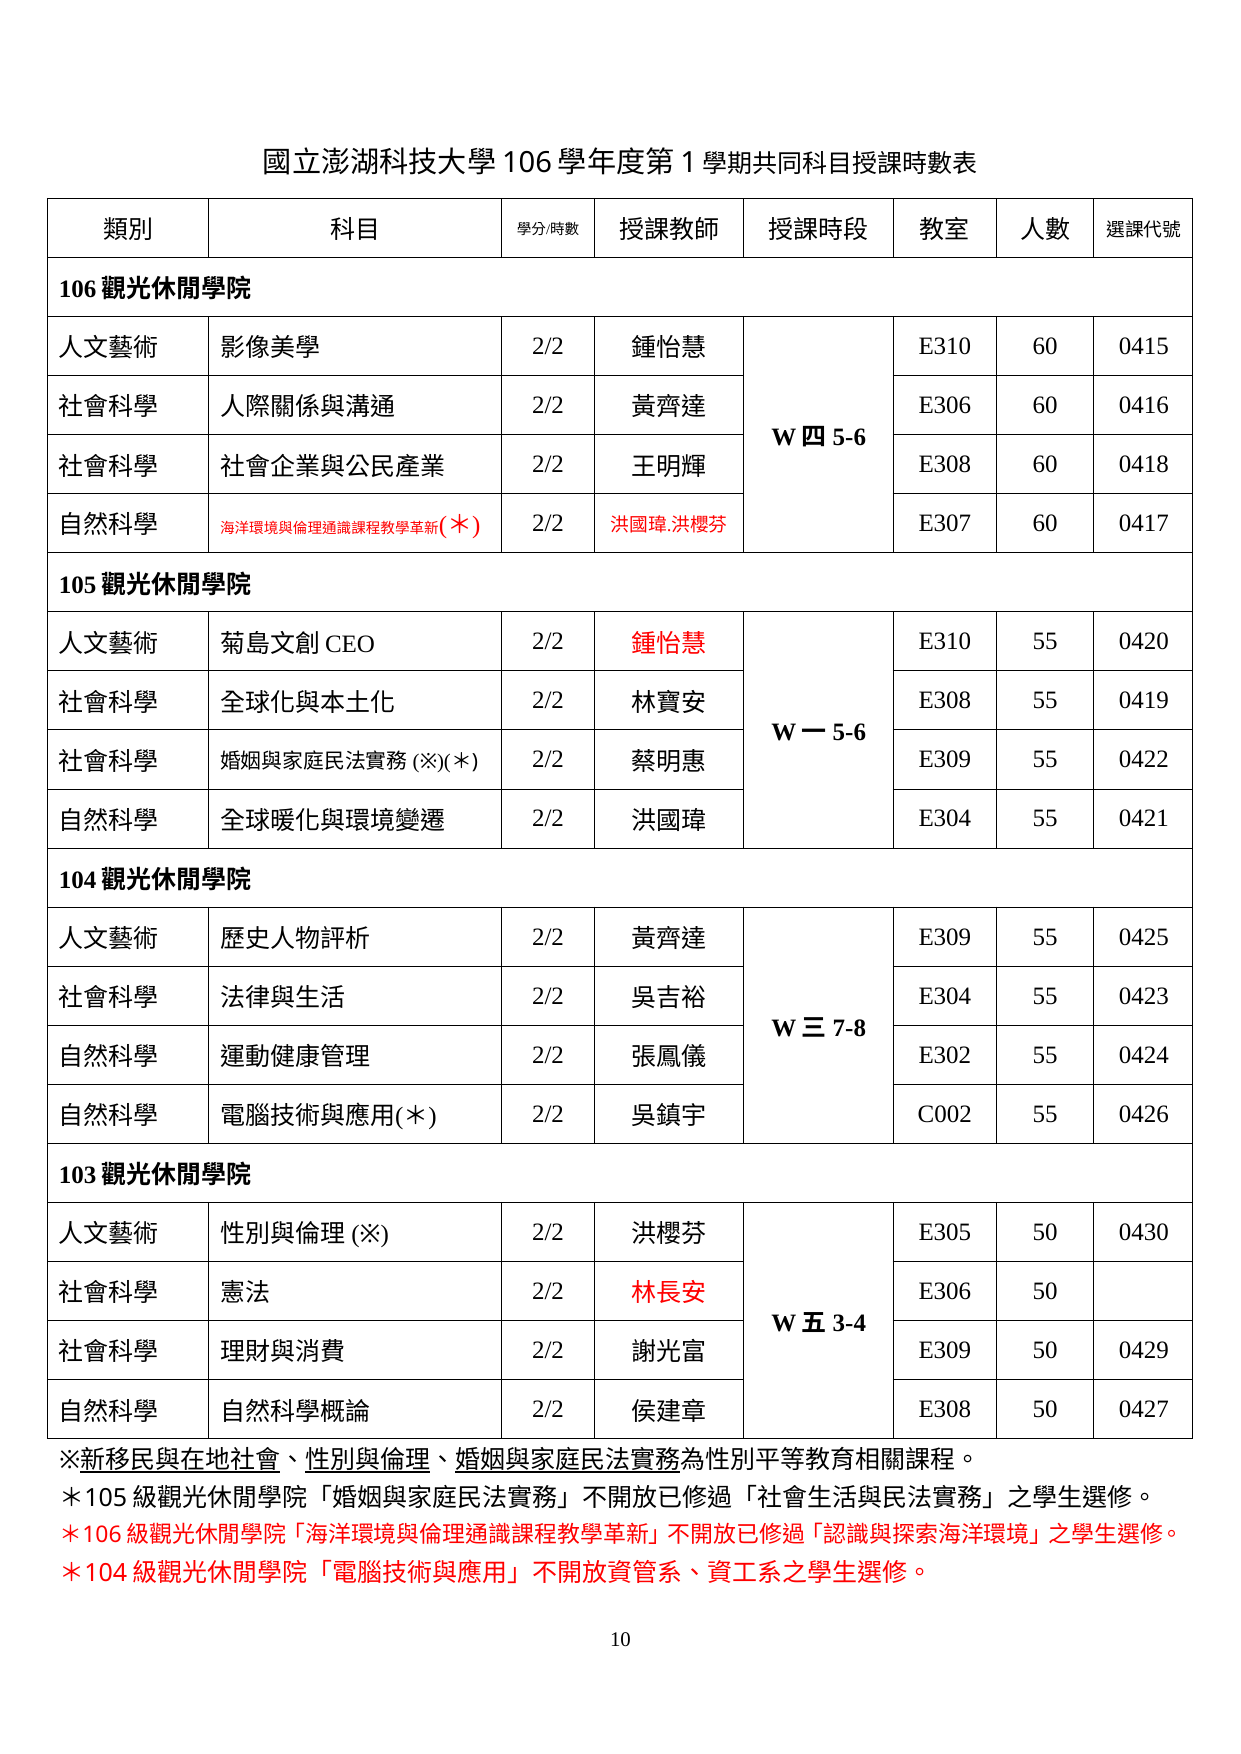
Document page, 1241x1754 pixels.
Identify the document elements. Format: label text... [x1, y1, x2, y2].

table_cell 0415 [1094, 317, 1192, 375]
text 國立澎湖科技大學106學年度第1學期共同科目授課時數表 [59, 123, 1181, 198]
table_cell E304 [894, 790, 996, 847]
table_cell 0425 [1094, 908, 1192, 966]
table_cell E308 [894, 671, 996, 729]
table_cell E309 [894, 1321, 996, 1379]
table_cell 0420 [1094, 612, 1192, 670]
table_cell 0427 [1094, 1380, 1192, 1438]
table_cell 法律與生活 [209, 967, 501, 1025]
table_cell E310 [894, 317, 996, 375]
table_cell 社會科學 [48, 730, 208, 788]
table_cell 2/2 [502, 1026, 594, 1084]
table_cell 自然科學 [48, 1085, 208, 1143]
table_cell 2/2 [502, 671, 594, 729]
table_cell 2/2 [502, 612, 594, 670]
table_cell 50 [997, 1203, 1093, 1261]
table_cell E306 [894, 1262, 996, 1320]
table_cell W五 3-4 [744, 1203, 893, 1438]
table_cell E308 [894, 435, 996, 493]
text ※新移民與在地社會、性別與倫理、婚姻與家庭民法實務為性別平等教育相關課程。 [59, 1439, 1181, 1477]
table_cell E309 [894, 908, 996, 966]
table_cell 婚姻與家庭民法實務 (※)(＊) [209, 730, 501, 788]
table_cell 社會科學 [48, 376, 208, 434]
table_cell 0430 [1094, 1203, 1192, 1261]
table_cell 2/2 [502, 1380, 594, 1438]
table_cell E307 [894, 494, 996, 552]
table_cell 影像美學 [209, 317, 501, 375]
table_cell 蔡明惠 [595, 730, 743, 788]
table_cell 50 [997, 1262, 1093, 1320]
table_cell 洪櫻芬 [595, 1203, 743, 1261]
table_cell 社會科學 [48, 671, 208, 729]
table_cell 自然科學概論 [209, 1380, 501, 1438]
text ＊105級觀光休閒學院「婚姻與家庭民法實務」不開放已修過「社會生活與民法實務」之學生選修。 [59, 1477, 1181, 1514]
table_cell 人際關係與溝通 [209, 376, 501, 434]
table_cell 自然科學 [48, 494, 208, 552]
table_cell 吳吉裕 [595, 967, 743, 1025]
table_cell 60 [997, 494, 1093, 552]
table_cell 2/2 [502, 1321, 594, 1379]
table_cell 自然科學 [48, 1380, 208, 1438]
table_cell E305 [894, 1203, 996, 1261]
table_cell 103觀光休閒學院 [48, 1144, 1192, 1202]
table_cell E308 [894, 1380, 996, 1438]
table_cell 電腦技術與應用(＊) [209, 1085, 501, 1143]
table_cell 吳鎮宇 [595, 1085, 743, 1143]
table_cell 2/2 [502, 967, 594, 1025]
table_cell E302 [894, 1026, 996, 1084]
table_cell 2/2 [502, 1262, 594, 1320]
table_cell 50 [997, 1380, 1093, 1438]
table_cell E306 [894, 376, 996, 434]
table_cell 55 [997, 908, 1093, 966]
table_cell 社會科學 [48, 435, 208, 493]
table_cell 55 [997, 1085, 1093, 1143]
table_cell 2/2 [502, 790, 594, 847]
table_cell [1094, 1262, 1192, 1320]
table_cell 2/2 [502, 494, 594, 552]
table_cell 憲法 [209, 1262, 501, 1320]
table_cell 洪國瑋.洪櫻芬 [595, 494, 743, 552]
table_cell 社會科學 [48, 1262, 208, 1320]
table_header 教室 [894, 199, 996, 257]
table_cell 張鳳儀 [595, 1026, 743, 1084]
table_cell 鍾怡慧 [595, 612, 743, 670]
table_cell 50 [997, 1321, 1093, 1379]
text ＊104級觀光休閒學院「電腦技術與應用」不開放資管系、資工系之學生選修。 [59, 1552, 1181, 1589]
table_cell 全球化與本土化 [209, 671, 501, 729]
table_cell 理財與消費 [209, 1321, 501, 1379]
table_cell C002 [894, 1085, 996, 1143]
table_header 科目 [209, 199, 501, 257]
table_cell 0419 [1094, 671, 1192, 729]
table_cell 0417 [1094, 494, 1192, 552]
text ＊106級觀光休閒學院「海洋環境與倫理通識課程教學革新」不開放已修過「認識與探索海洋環境」之學生選修。 [59, 1514, 1181, 1552]
table_cell 60 [997, 435, 1093, 493]
table_cell 105觀光休閒學院 [48, 553, 1192, 611]
table_cell 0424 [1094, 1026, 1192, 1084]
table_cell 2/2 [502, 376, 594, 434]
table_cell 55 [997, 1026, 1093, 1084]
table_cell W三 7-8 [744, 908, 893, 1143]
table_cell 歷史人物評析 [209, 908, 501, 966]
table_cell 2/2 [502, 908, 594, 966]
table_cell 黃齊達 [595, 376, 743, 434]
table_cell 全球暖化與環境變遷 [209, 790, 501, 847]
table_cell 55 [997, 671, 1093, 729]
table_cell 王明輝 [595, 435, 743, 493]
table_cell 人文藝術 [48, 317, 208, 375]
table_cell 55 [997, 730, 1093, 788]
table_cell 0418 [1094, 435, 1192, 493]
table_cell W四 5-6 [744, 317, 893, 552]
table_cell 菊島文創CEO [209, 612, 501, 670]
table_cell 社會科學 [48, 967, 208, 1025]
table_cell 黃齊達 [595, 908, 743, 966]
table_cell 社會企業與公民產業 [209, 435, 501, 493]
table_cell E309 [894, 730, 996, 788]
table_cell 0421 [1094, 790, 1192, 847]
table_cell 55 [997, 790, 1093, 847]
table_cell 2/2 [502, 435, 594, 493]
table_cell W一 5-6 [744, 612, 893, 847]
table_cell 2/2 [502, 1203, 594, 1261]
table_cell 106觀光休閒學院 [48, 258, 1192, 316]
table_cell 2/2 [502, 317, 594, 375]
table_cell 林長安 [595, 1262, 743, 1320]
table_cell 人文藝術 [48, 908, 208, 966]
table_cell 海洋環境與倫理通識課程教學革新(＊) [209, 494, 501, 552]
table_cell 2/2 [502, 730, 594, 788]
table_cell E304 [894, 967, 996, 1025]
table_cell E310 [894, 612, 996, 670]
table_cell 0429 [1094, 1321, 1192, 1379]
table_cell 人文藝術 [48, 1203, 208, 1261]
table_header 學分/時數 [502, 199, 594, 257]
table_cell 55 [997, 612, 1093, 670]
table_cell 55 [997, 967, 1093, 1025]
table_cell 60 [997, 376, 1093, 434]
table_cell 侯建章 [595, 1380, 743, 1438]
table_header 授課時段 [744, 199, 893, 257]
table_cell 性別與倫理 (※) [209, 1203, 501, 1261]
table_header 類別 [48, 199, 208, 257]
table_cell 2/2 [502, 1085, 594, 1143]
table_cell 0416 [1094, 376, 1192, 434]
table_header 授課教師 [595, 199, 743, 257]
table_cell 0423 [1094, 967, 1192, 1025]
table_cell 自然科學 [48, 1026, 208, 1084]
table_cell 謝光富 [595, 1321, 743, 1379]
table_cell 0422 [1094, 730, 1192, 788]
table_cell 104觀光休閒學院 [48, 849, 1192, 907]
table_cell 0426 [1094, 1085, 1192, 1143]
table_cell 60 [997, 317, 1093, 375]
table_header 人數 [997, 199, 1093, 257]
table_cell 洪國瑋 [595, 790, 743, 847]
table_header 選課代號 [1094, 199, 1192, 257]
table_cell 運動健康管理 [209, 1026, 501, 1084]
table_cell 人文藝術 [48, 612, 208, 670]
table_cell 林寶安 [595, 671, 743, 729]
table_cell 自然科學 [48, 790, 208, 847]
table_cell 社會科學 [48, 1321, 208, 1379]
table_cell 鍾怡慧 [595, 317, 743, 375]
